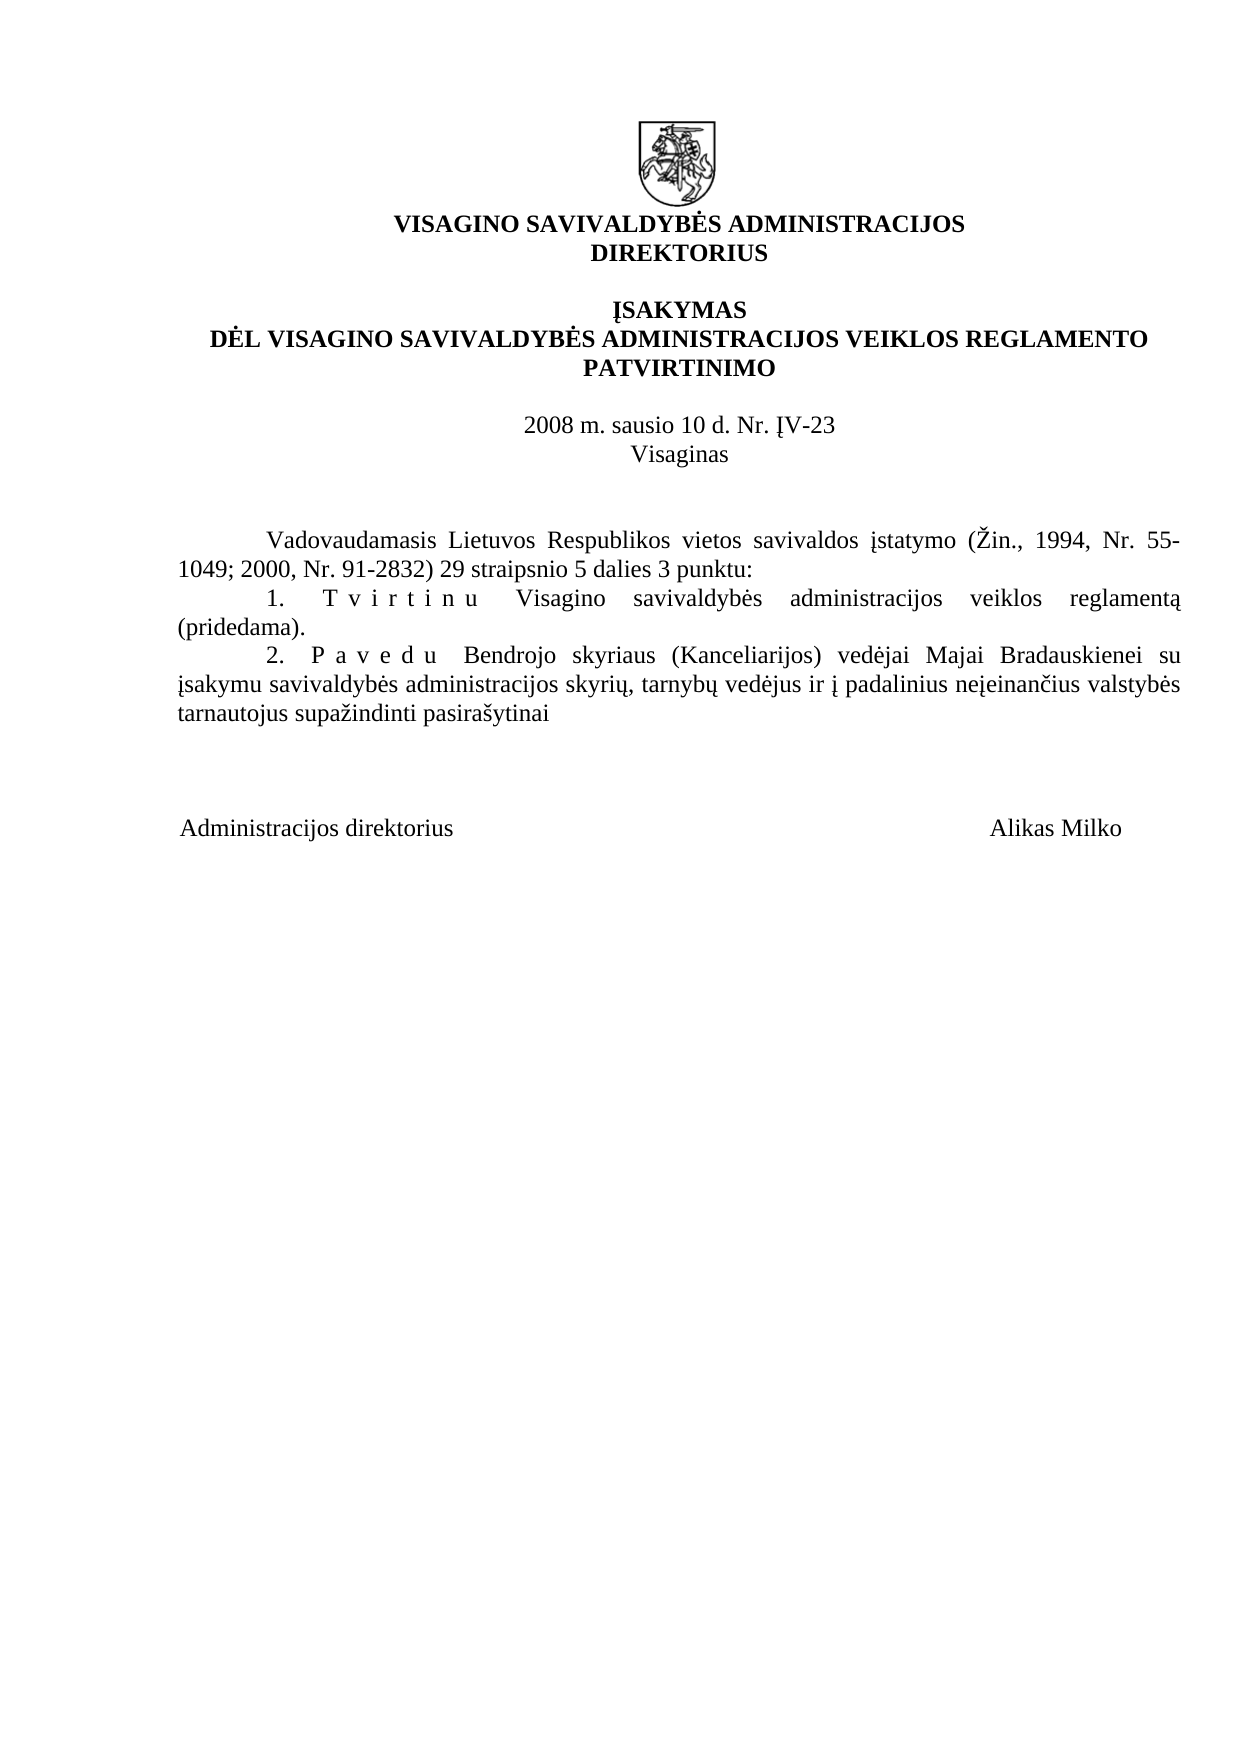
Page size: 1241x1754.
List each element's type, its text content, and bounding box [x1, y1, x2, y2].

text Vadovaudamasis Lietuvos Respublikos vietos savivaldos įstatymo (Žin., 1994, Nr. 55- 1049; 2000, Nr. 91-2832) 29 straipsnio 5 dalies 3 punktu: [177, 525, 1181, 583]
text Administracijos direktorius Alikas Milko [179, 813, 1181, 842]
text 1. Tvirtinu Visagino savivaldybės administracijos veiklos reglamentą (pridedama). [177, 583, 1181, 640]
text DIREKTORIUS [177, 238, 1181, 267]
text ĮSAKYMAS [177, 295, 1181, 324]
text DĖL VISAGINO SAVIVALDYBĖS ADMINISTRACIJOS VEIKLOS REGLAMENTO [177, 324, 1181, 353]
text 2. Pavedu Bendrojo skyriaus (Kanceliarijos) vedėjai Majai Bradauskienei su įsakymu savivaldybės administracijos skyrių, tarnybų vedėjus ir į padalinius neįeinančius valstybės tarnautojus supažindinti pasirašytinai [177, 640, 1181, 727]
text PATVIRTINIMO [177, 353, 1181, 382]
text 2008 m. sausio 10 d. Nr. ĮV-23 [177, 410, 1181, 439]
text Visaginas [177, 439, 1181, 468]
text VISAGINO SAVIVALDYBĖS ADMINISTRACIJOS [177, 209, 1181, 238]
